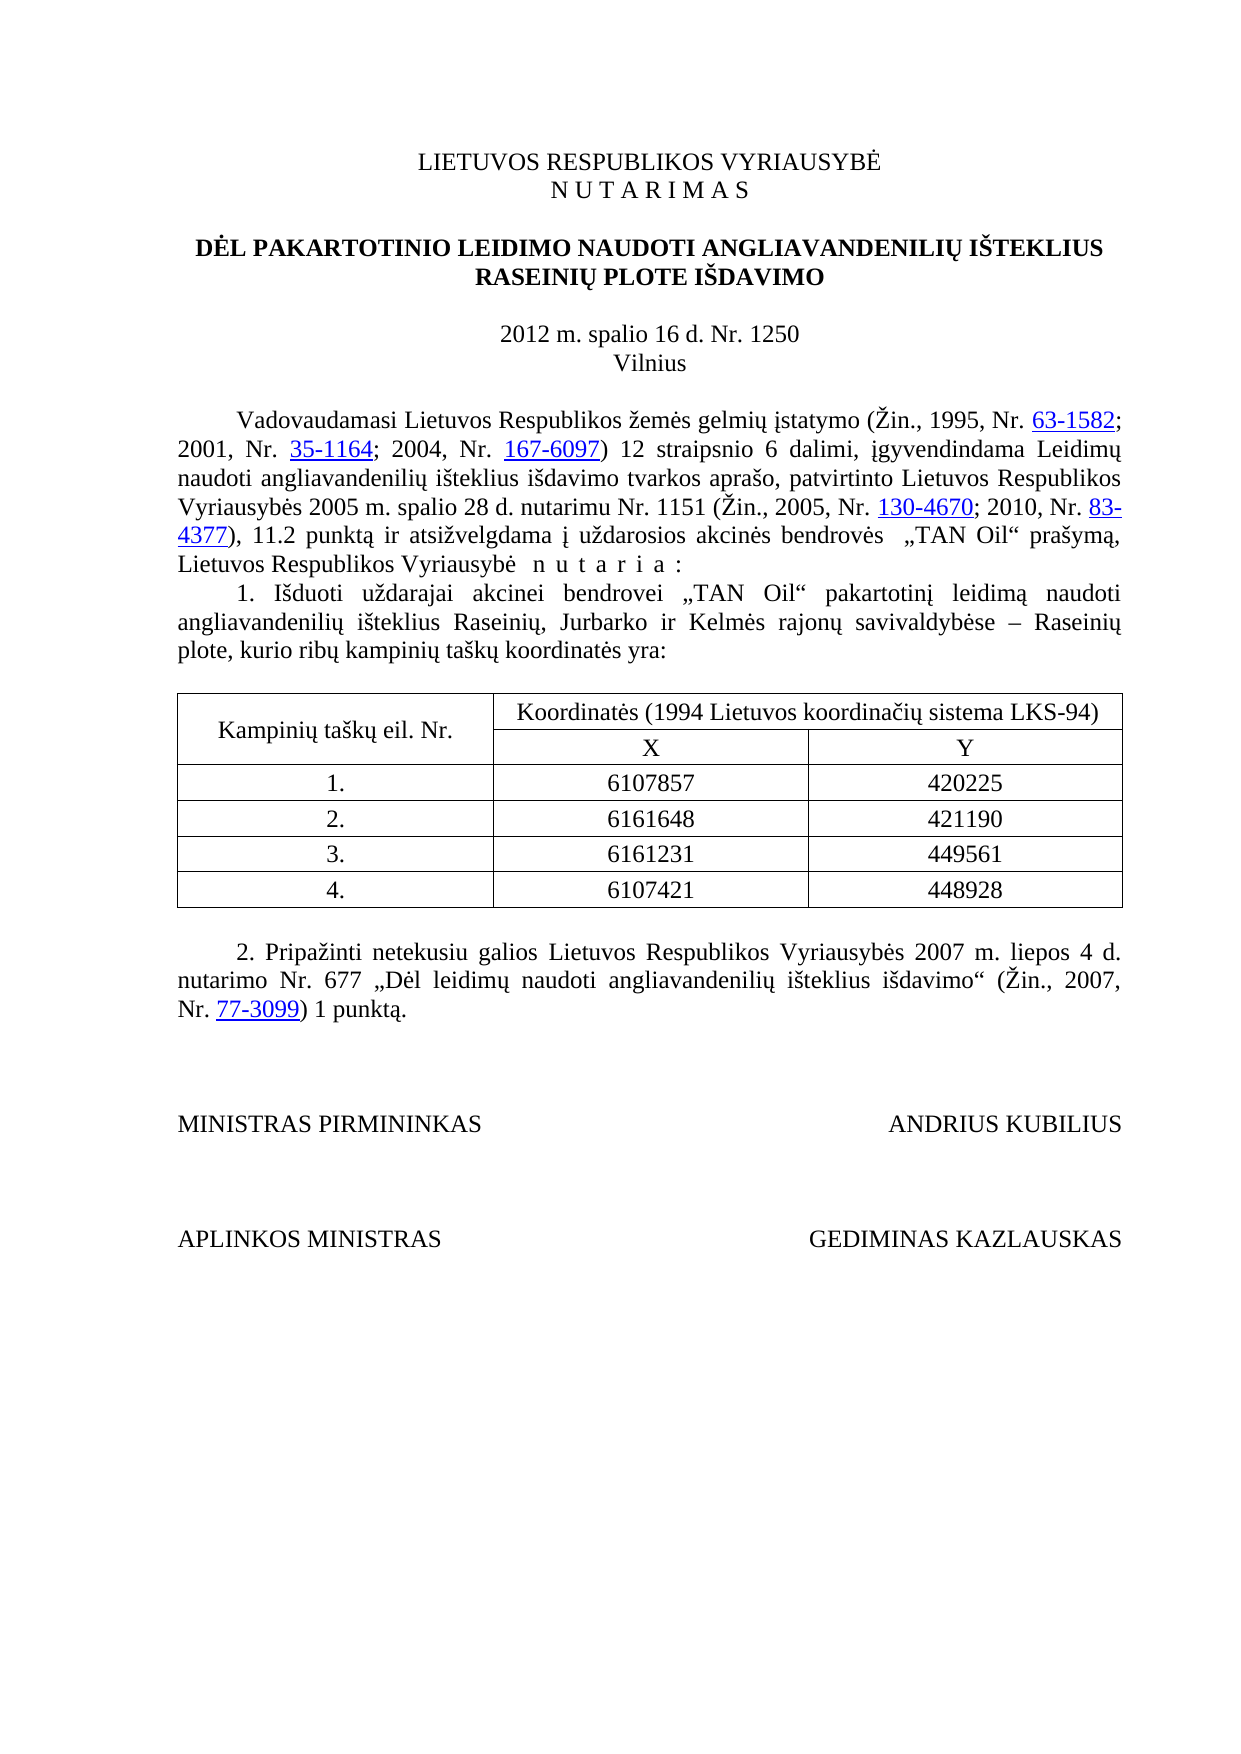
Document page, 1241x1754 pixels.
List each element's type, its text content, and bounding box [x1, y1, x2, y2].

table_cell 449561 [809, 837, 1122, 871]
table_header Kampinių taškų eil. Nr. [178, 694, 493, 764]
table_cell 4. [178, 872, 493, 907]
text 2. Pripažinti netekusiu galios Lietuvos Respublikos Vyriausybės 2007 m. liepos 4 d. nutarimo Nr. 677 „Dėl leidimų naudoti angliavandenilių išteklius išdavimo“ (Žin., 2007, Nr. 77-3099) 1 punktą. [177, 937, 1122, 1023]
table_cell X [494, 730, 808, 764]
table_cell 6107857 [494, 765, 808, 800]
text Dėl PAKARTOTINIO LEIDIMO NAUDOTI ANGLIAVANDENILIŲ IŠTEKLIUS RASEINIŲ PLOTE IŠDAVIMO [177, 233, 1122, 291]
table_cell 6107421 [494, 872, 808, 907]
text Vilnius [177, 348, 1122, 377]
text Lietuvos Respublikos Vyriausybė [177, 147, 1122, 176]
text MINISTRAS PIRMININKAS ANDRIUS KUBILIUS [177, 1109, 1122, 1138]
table_cell 6161231 [494, 837, 808, 871]
text APLINKOS MINISTRAS GEDIMINAS KAZLAUSKAS [177, 1224, 1122, 1253]
table_cell 2. [178, 801, 493, 836]
text NUTARIMAS [177, 176, 1122, 204]
table_cell 420225 [809, 765, 1122, 800]
table_cell Y [809, 730, 1122, 764]
table_cell 1. [178, 765, 493, 800]
text 2012 m. spalio 16 d. Nr. 1250 [177, 319, 1122, 348]
table_cell 448928 [809, 872, 1122, 907]
table_header Koordinatės (1994 Lietuvos koordinačių sistema LKS-94) [494, 694, 1122, 729]
text Vadovaudamasi Lietuvos Respublikos žemės gelmių įstatymo (Žin., 1995, Nr. 63-1582; 2001, Nr. 35-1164; 2004, Nr. 167-6097) 12 straipsnio 6 dalimi, įgyvendindama Leidimų naudoti angliavandenilių išteklius išdavimo tvarkos aprašo, patvirtinto Lietuvos Respublikos Vyriausybės 2005 m. spalio 28 d. nutarimu Nr. 1151 (Žin., 2005, Nr. 130-4670; 2010, Nr. 83-4377), 11.2 punktą ir atsižvelgdama į uždarosios akcinės bendrovės „TAN Oil“ prašymą, Lietuvos Respublikos Vyriausybė nutaria: [177, 406, 1122, 578]
text 1. Išduoti uždarajai akcinei bendrovei „TAN Oil“ pakartotinį leidimą naudoti angliavandenilių išteklius Raseinių, Jurbarko ir Kelmės rajonų savivaldybėse – Raseinių plote, kurio ribų kampinių taškų koordinatės yra: [177, 578, 1122, 664]
table_cell 421190 [809, 801, 1122, 836]
table_cell 3. [178, 837, 493, 871]
table_cell 6161648 [494, 801, 808, 836]
